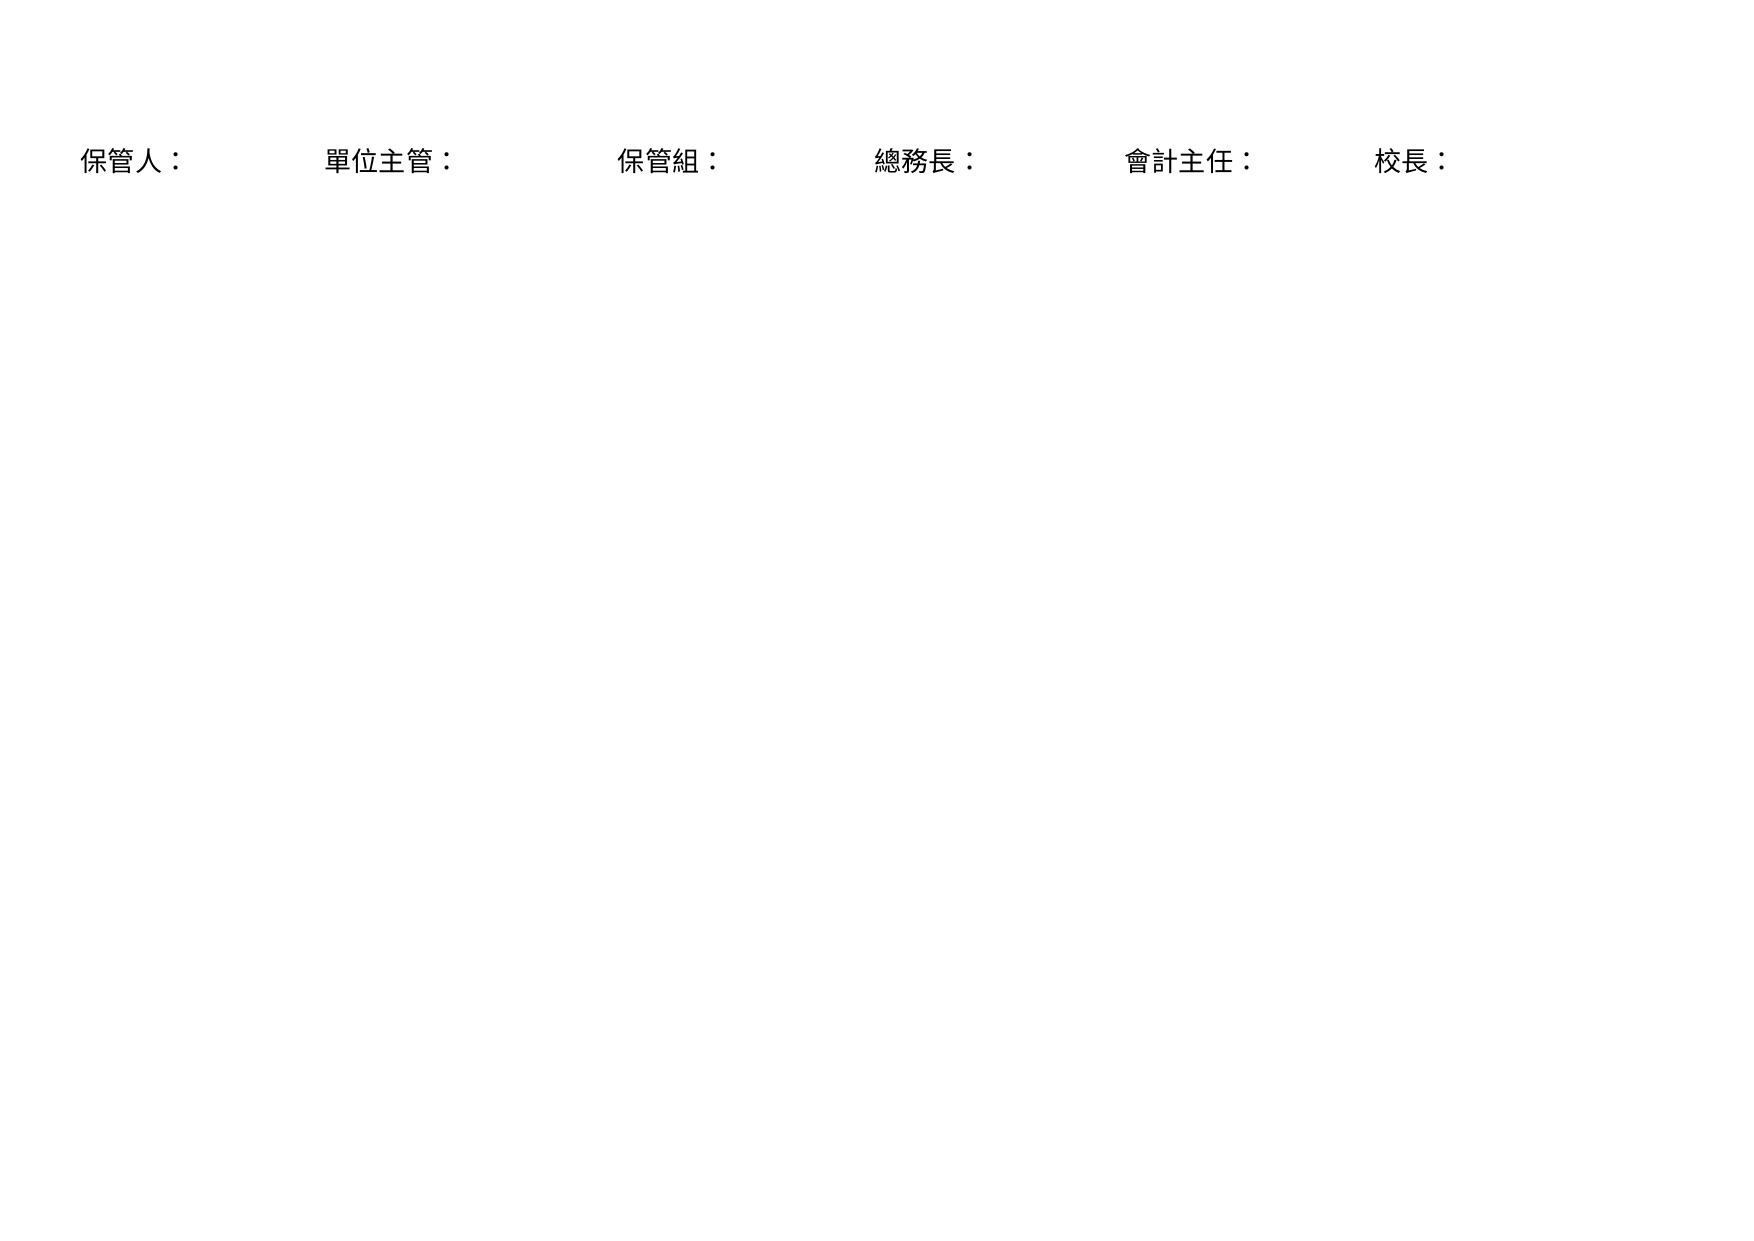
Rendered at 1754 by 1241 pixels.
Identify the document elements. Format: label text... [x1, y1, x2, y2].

text 保管人： 單位主管： 保管組： 總務長： 會計主任： 校長： [81, 118, 1636, 243]
